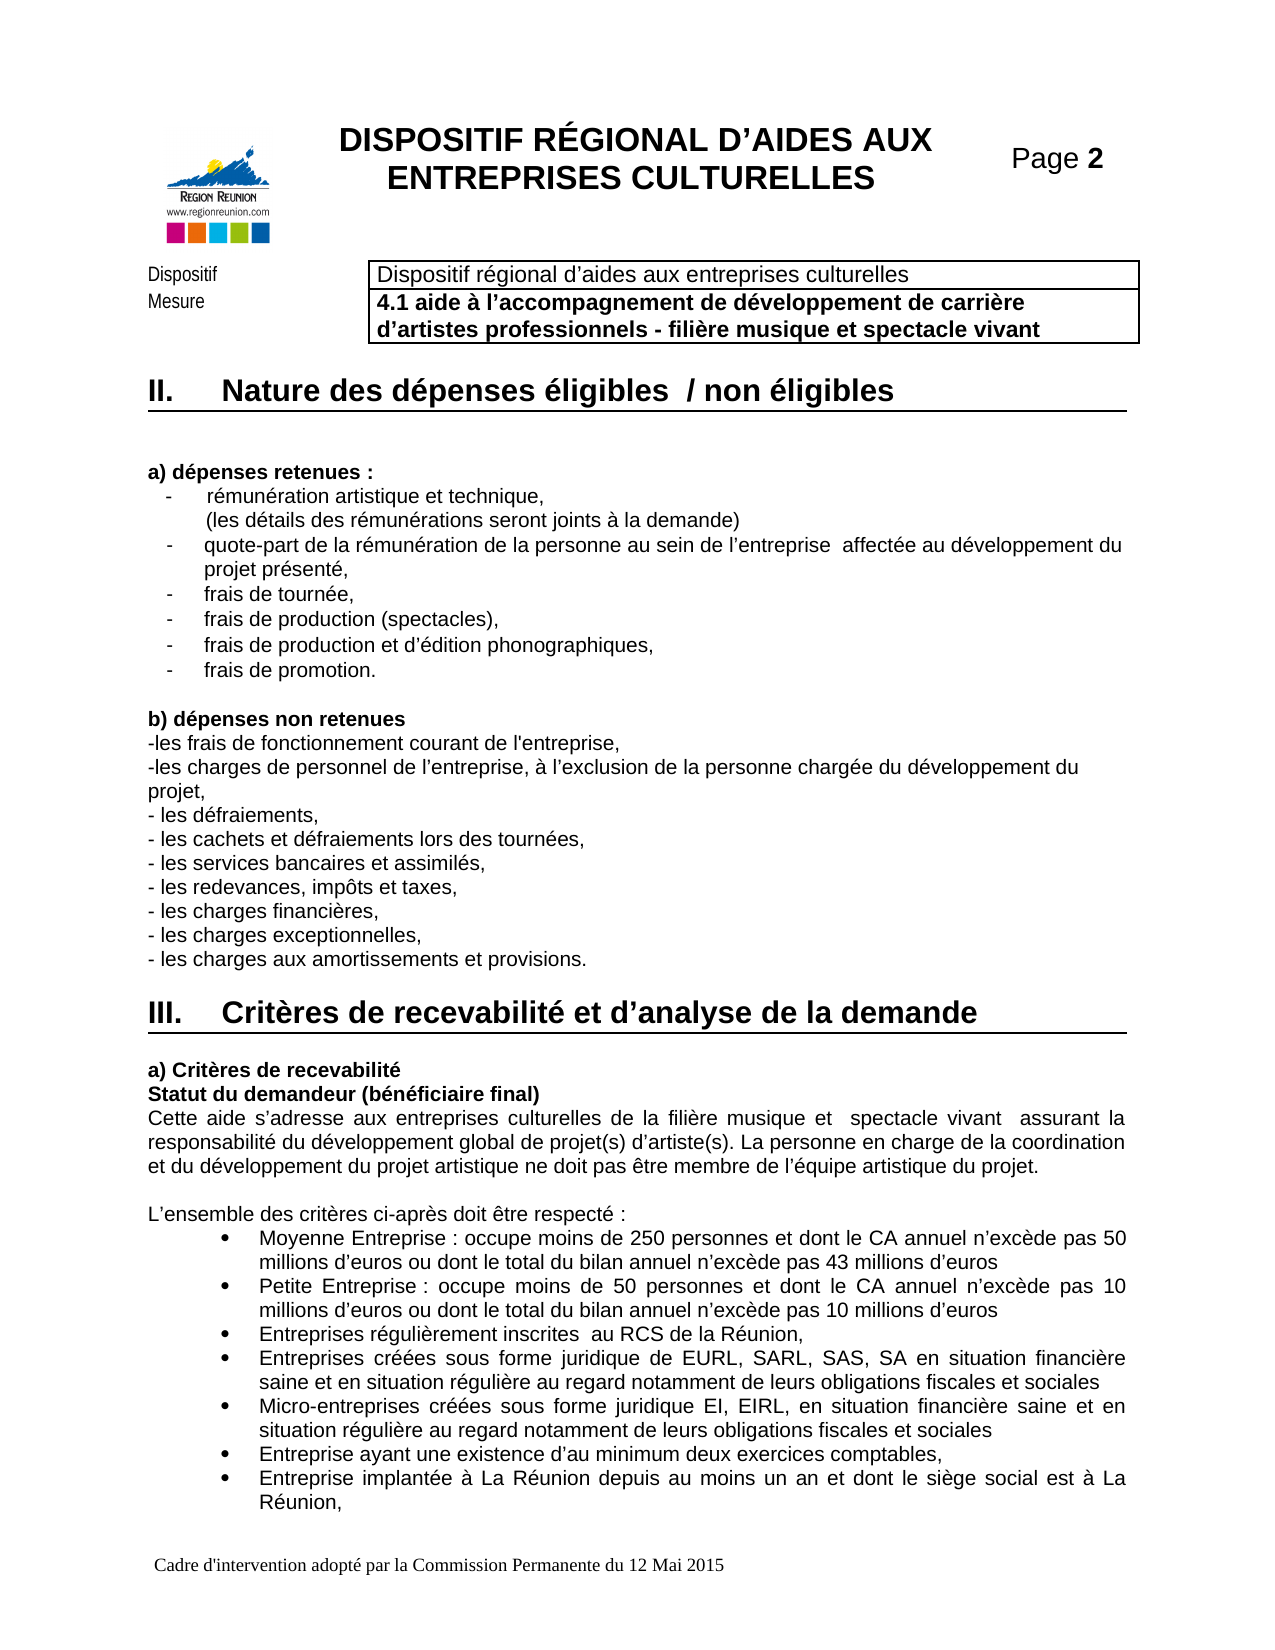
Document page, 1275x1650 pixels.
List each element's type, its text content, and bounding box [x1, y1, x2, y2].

text - les cachets et défraiements lors des tournées, [148, 827, 1127, 851]
list frais de production et d’édition phonographiques, [166, 632, 1127, 657]
text -les charges de personnel de l’entreprise, à l’exclusion de la personne chargée du développement du projet, [148, 755, 1127, 803]
list Moyenne Entreprise : occupe moins de 250 personnes et dont le CA annuel n’excède pas 50 millions d’euros ou dont le total du bilan annuel n’excède pas 43 millions d’euros [221, 1226, 1127, 1274]
text - les charges aux amortissements et provisions. [148, 946, 1127, 970]
list quote-part de la rémunération de la personne au sein de l’entreprise affectée au développement du projet présenté, [166, 532, 1127, 581]
subtitle Critères de recevabilité et d’analyse de la demande [148, 994, 1127, 1032]
text a) dépenses retenues : [148, 460, 1127, 484]
list Micro-entreprises créées sous forme juridique EI, EIRL, en situation financière saine et en situation régulière au regard notamment de leurs obligations fiscales et sociales [221, 1394, 1127, 1442]
list Entreprise ayant une existence d’au minimum deux exercices comptables, [221, 1442, 1127, 1466]
text - les redevances, impôts et taxes, [148, 874, 1127, 898]
text -les frais de fonctionnement courant de l'entreprise, [148, 731, 1127, 755]
list Petite Entreprise : occupe moins de 50 personnes et dont le CA annuel n’excède pas 10 millions d’euros ou dont le total du bilan annuel n’excède pas 10 millions d’euros [221, 1274, 1127, 1322]
text b) dépenses non retenues [148, 707, 1127, 731]
text a) Critères de recevabilité [148, 1058, 1127, 1082]
text L’ensemble des critères ci-après doit être respecté : [148, 1202, 1127, 1226]
text - les charges exceptionnelles, [148, 922, 1127, 946]
list frais de promotion. [166, 657, 1127, 683]
list frais de production (spectacles), [166, 607, 1127, 632]
list frais de tournée, [166, 581, 1127, 607]
text - les défraiements, [148, 803, 1127, 827]
list Entreprises régulièrement inscrites au RCS de la Réunion, [221, 1322, 1127, 1346]
text - rémunération artistique et technique, [148, 484, 1127, 508]
text Cette aide s’adresse aux entreprises culturelles de la filière musique et spectacle vivant assurant la responsabilité du développement global de projet(s) d’artiste(s). La personne en charge de la coordination et du développement du projet artistique ne doit pas être membre de l’équipe artistique du projet. [148, 1106, 1127, 1178]
list Entreprise implantée à La Réunion depuis au moins un an et dont le siège social est à La Réunion, [221, 1466, 1127, 1514]
text Statut du demandeur (bénéficiaire final) [148, 1082, 1127, 1106]
list Entreprises créées sous forme juridique de EURL, SARL, SAS, SA en situation financière saine et en situation régulière au regard notamment de leurs obligations fiscales et sociales [221, 1346, 1127, 1394]
text - les charges financières, [148, 898, 1127, 922]
subtitle Nature des dépenses éligibles / non éligibles [148, 372, 1127, 410]
text - les services bancaires et assimilés, [148, 851, 1127, 874]
text (les détails des rémunérations seront joints à la demande) [148, 508, 1127, 532]
